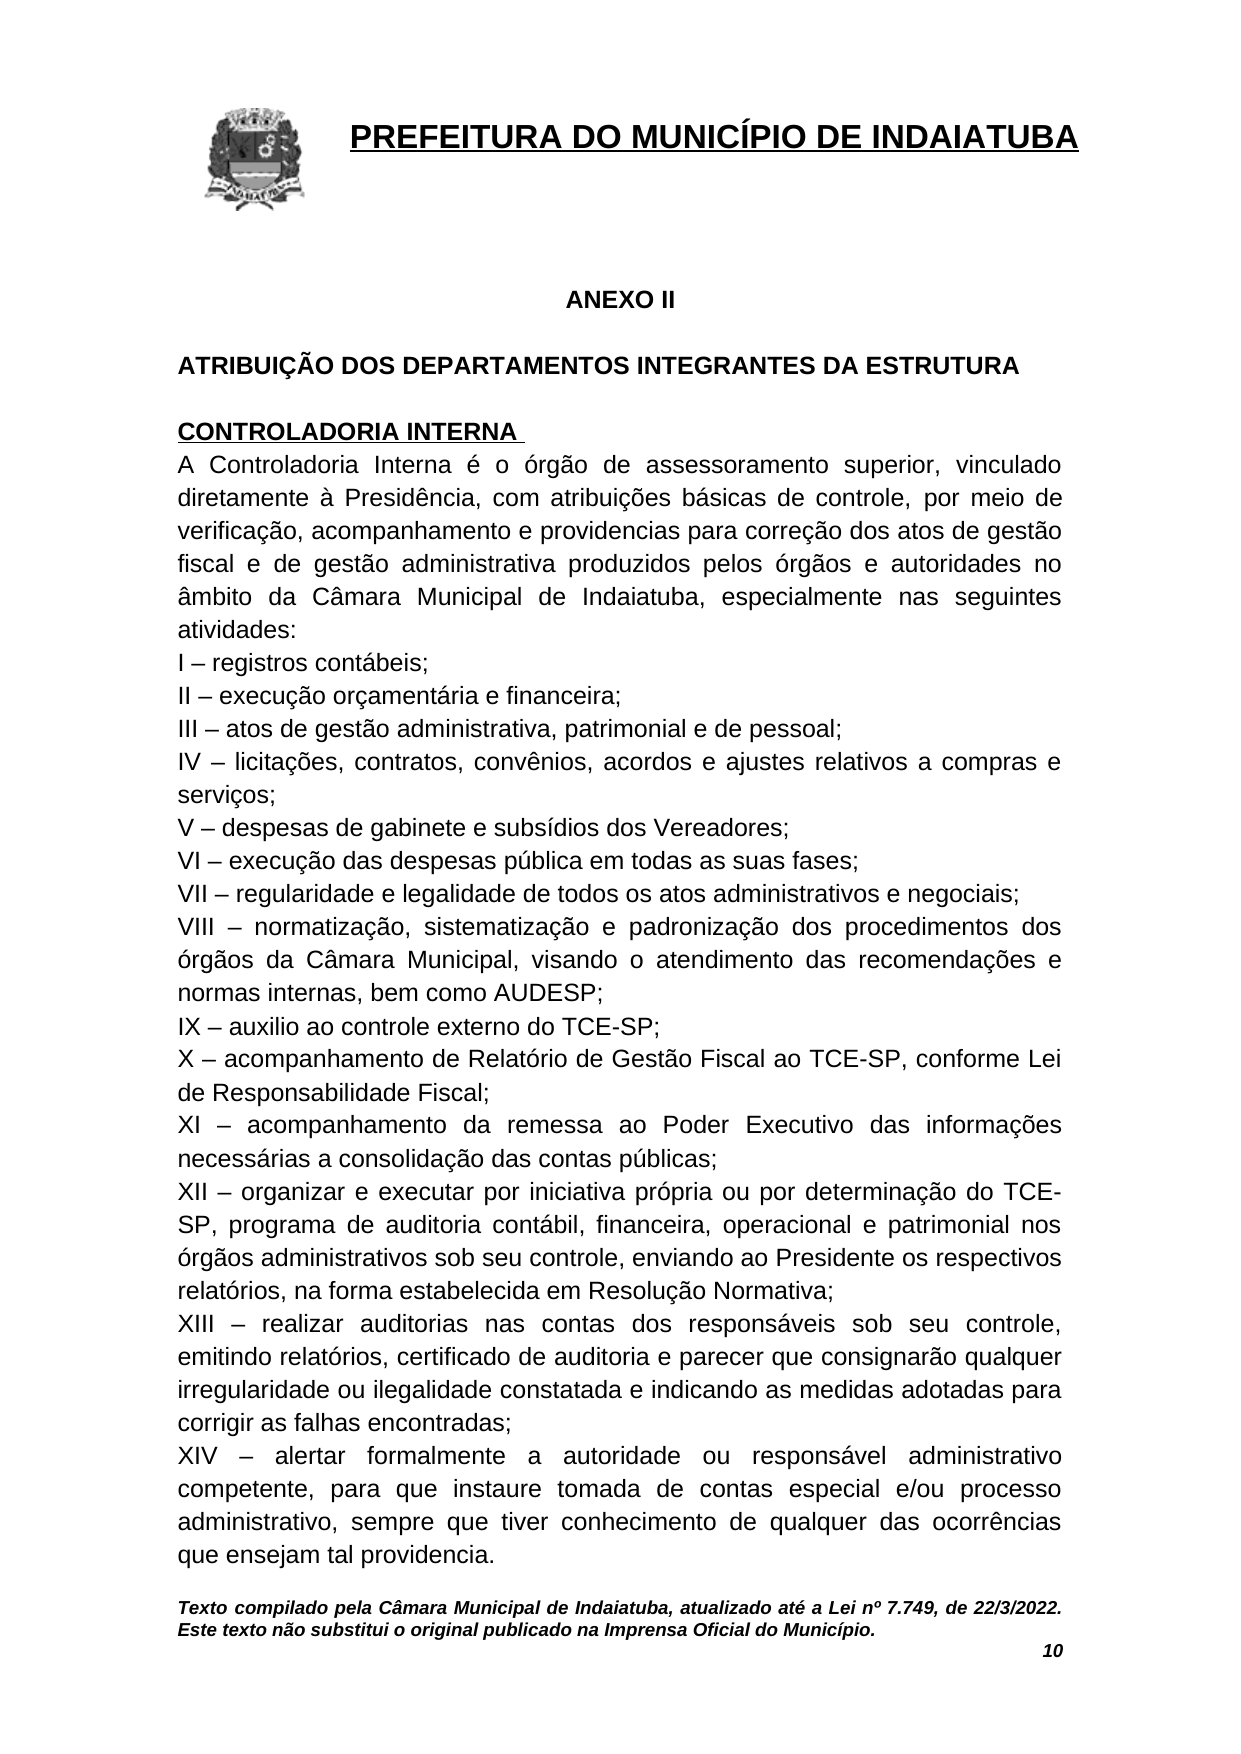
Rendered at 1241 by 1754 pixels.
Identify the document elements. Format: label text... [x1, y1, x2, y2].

text X – acompanhamento de Relatório de Gestão Fiscal ao TCE-SP, conforme Lei de Responsabilidade Fiscal; [177, 1044, 1063, 1106]
text VII – regularidade e legalidade de todos os atos administrativos e negociais; [177, 879, 1063, 908]
text XI – acompanhamento da remessa ao Poder Executivo das informações necessárias a consolidação das contas públicas; [177, 1111, 1063, 1172]
text VI – execução das despesas pública em todas as suas fases; [177, 846, 1063, 875]
text I – registros contábeis; [177, 648, 1063, 677]
text CONTROLADORIA INTERNA [177, 417, 1063, 446]
text II – execução orçamentária e financeira; [177, 681, 1063, 710]
text IX – auxilio ao controle externo do TCE-SP; [177, 1011, 1063, 1040]
text VIII – normatização, sistematização e padronização dos procedimentos dos órgãos da Câmara Municipal, visando o atendimento das recomendações e normas internas, bem como AUDESP; [177, 912, 1063, 1007]
text ANEXO II [177, 285, 1063, 314]
text XII – organizar e executar por iniciativa própria ou por determinação do TCE-SP, programa de auditoria contábil, financeira, operacional e patrimonial nos órgãos administrativos sob seu controle, enviando ao Presidente os respectivos relatórios, na forma estabelecida em Resolução Normativa; [177, 1177, 1063, 1304]
text XIII – realizar auditorias nas contas dos responsáveis sob seu controle, emitindo relatórios, certificado de auditoria e parecer que consignarão qualquer irregularidade ou ilegalidade constatada e indicando as medidas adotadas para corrigir as falhas encontradas; [177, 1309, 1063, 1436]
text A Controladoria Interna é o órgão de assessoramento superior, vinculado diretamente à Presidência, com atribuições básicas de controle, por meio de verificação, acompanhamento e providencias para correção dos atos de gestão fiscal e de gestão administrativa produzidos pelos órgãos e autoridades no âmbito da Câmara Municipal de Indaiatuba, especialmente nas seguintes atividades: [177, 450, 1063, 644]
text III – atos de gestão administrativa, patrimonial e de pessoal; [177, 714, 1063, 743]
text V – despesas de gabinete e subsídios dos Vereadores; [177, 813, 1063, 842]
text IV – licitações, contratos, convênios, acordos e ajustes relativos a compras e serviços; [177, 747, 1063, 809]
text XIV – alertar formalmente a autoridade ou responsável administrativo competente, para que instaure tomada de contas especial e/ou processo administrativo, sempre que tiver conhecimento de qualquer das ocorrências que ensejam tal providencia. [177, 1441, 1063, 1568]
text ATRIBUIÇÃO DOS DEPARTAMENTOS INTEGRANTES DA ESTRUTURA [177, 351, 1063, 380]
